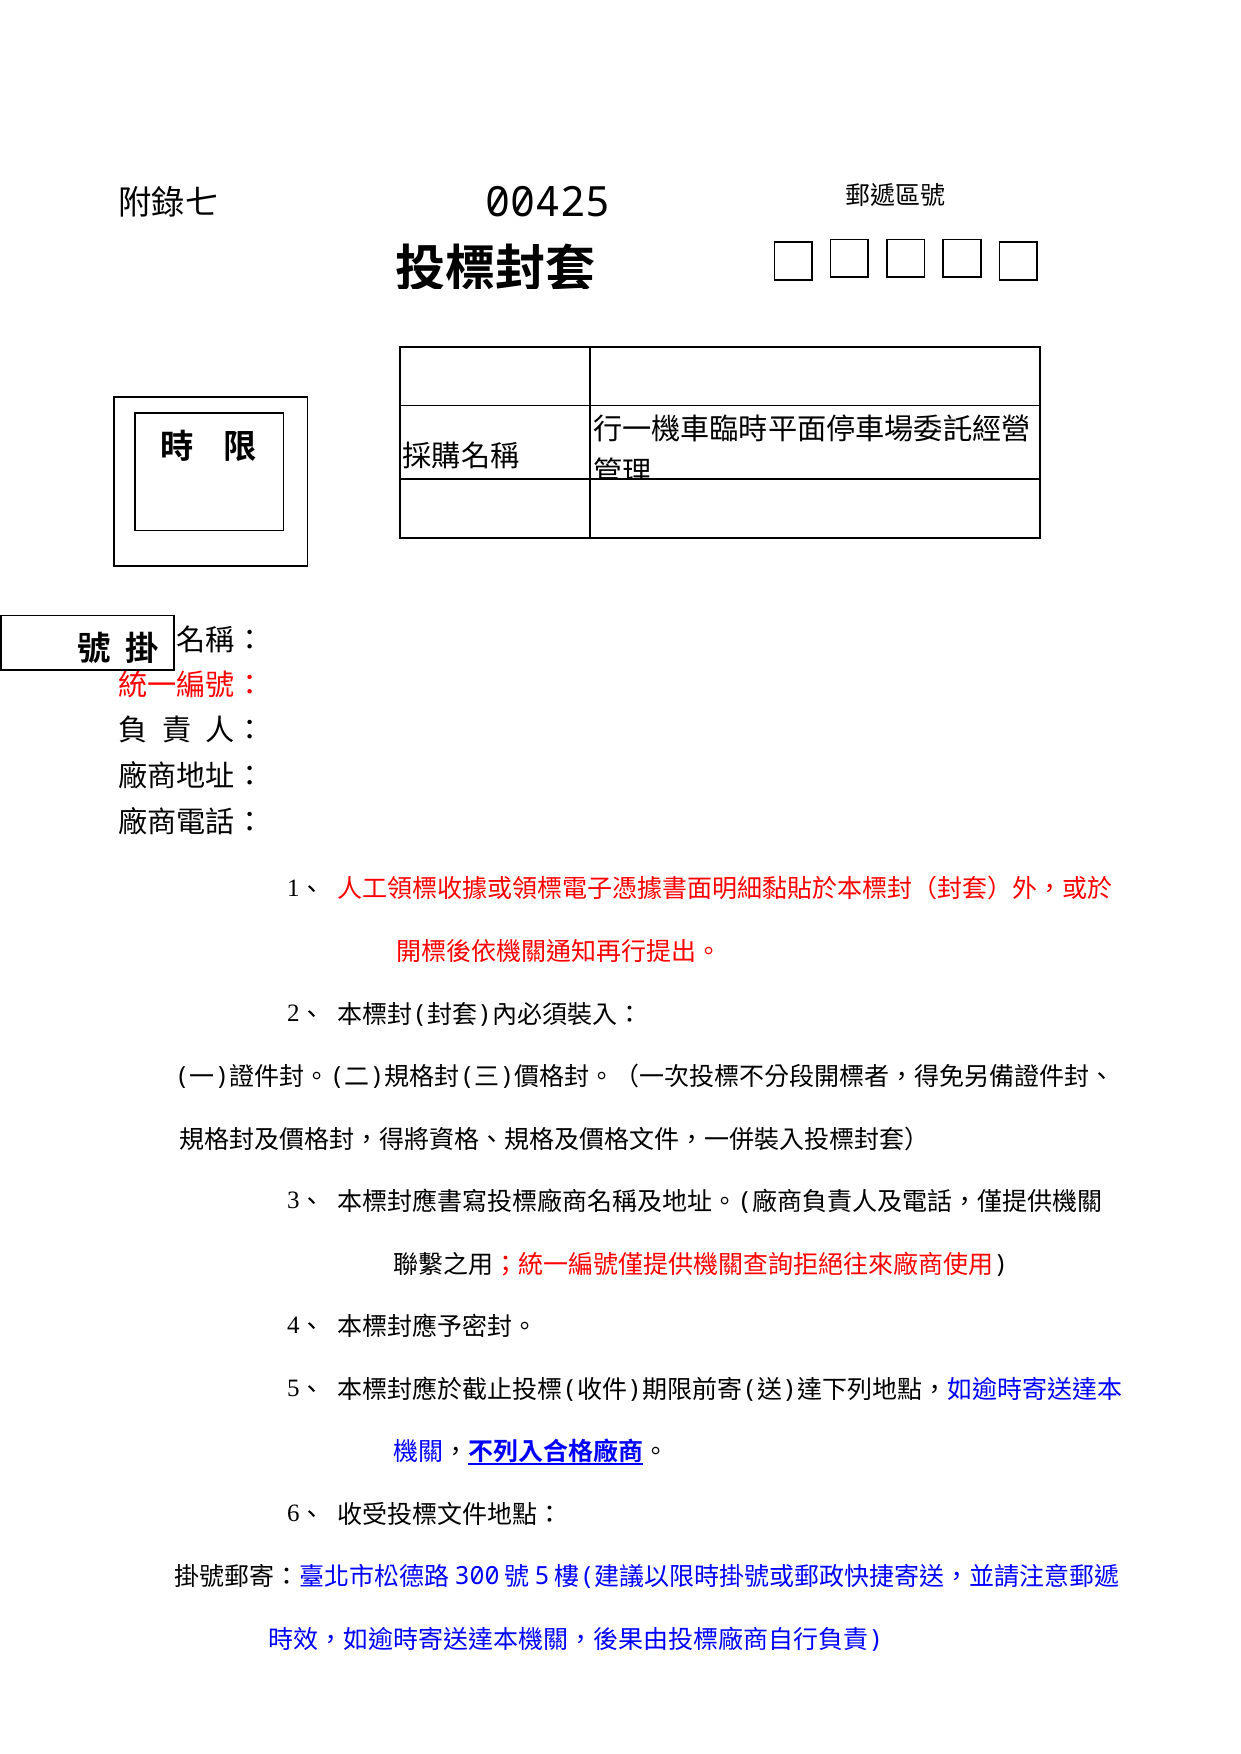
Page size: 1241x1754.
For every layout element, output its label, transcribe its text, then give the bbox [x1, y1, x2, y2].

list 本標封應於截止投標(收件)期限前寄(送)達下列地點，如逾時寄送達本機關，不列入合格廠商。 [287, 1346, 1122, 1471]
table_cell 行一機車臨時平面停車場委託經營管理 [591, 406, 1039, 478]
text 廠商電話： [118, 796, 1122, 842]
text 廠商地址： [118, 750, 1122, 796]
text 掛號郵寄：臺北市松德路300號5樓(建議以限時掛號或郵政快捷寄送，並請注意郵遞時效，如逾時寄送達本機關，後果由投標廠商自行負責) [174, 1533, 1122, 1658]
list 收受投標文件地點： [287, 1471, 1122, 1533]
text 掛 [118, 631, 166, 654]
text 負 責 人： [118, 704, 1122, 750]
table_cell 流水編號 [401, 480, 589, 537]
list 本標封(封套)內必須裝入： [287, 971, 1122, 1033]
table_cell 採購名稱 [401, 406, 589, 478]
text 郵遞區號 [846, 184, 953, 209]
table_header 1115012 [591, 348, 1039, 405]
text 統一編號： [118, 658, 1122, 704]
text 廠商名稱： [2, 616, 173, 669]
text 附錄七 00425 [118, 158, 1122, 222]
list 人工領標收據或領標電子憑據書面明細黏貼於本標封（封套）外，或於開標後依機關通知再行提出。 [287, 846, 1122, 971]
text (一)證件封。(二)規格封(三)價格封。（一次投標不分段開標者，得免另備證件封、規格封及價格封，得將資格、規格及價格文件，一併裝入投標封套） [174, 1033, 1122, 1158]
list 本標封應書寫投標廠商名稱及地址。(廠商負責人及電話，僅提供機關聯繫之用；統一編號僅提供機關查詢拒絕往來廠商使用) [287, 1158, 1122, 1283]
table_header 案號 [136, 414, 283, 530]
text 投標封套 [396, 228, 684, 288]
text 號 [69, 631, 118, 654]
text 廠商名稱： [0, 596, 1122, 658]
table_cell [591, 480, 1039, 537]
list 本標封應予密封。 [287, 1283, 1122, 1346]
table_header 案號 [401, 348, 589, 405]
